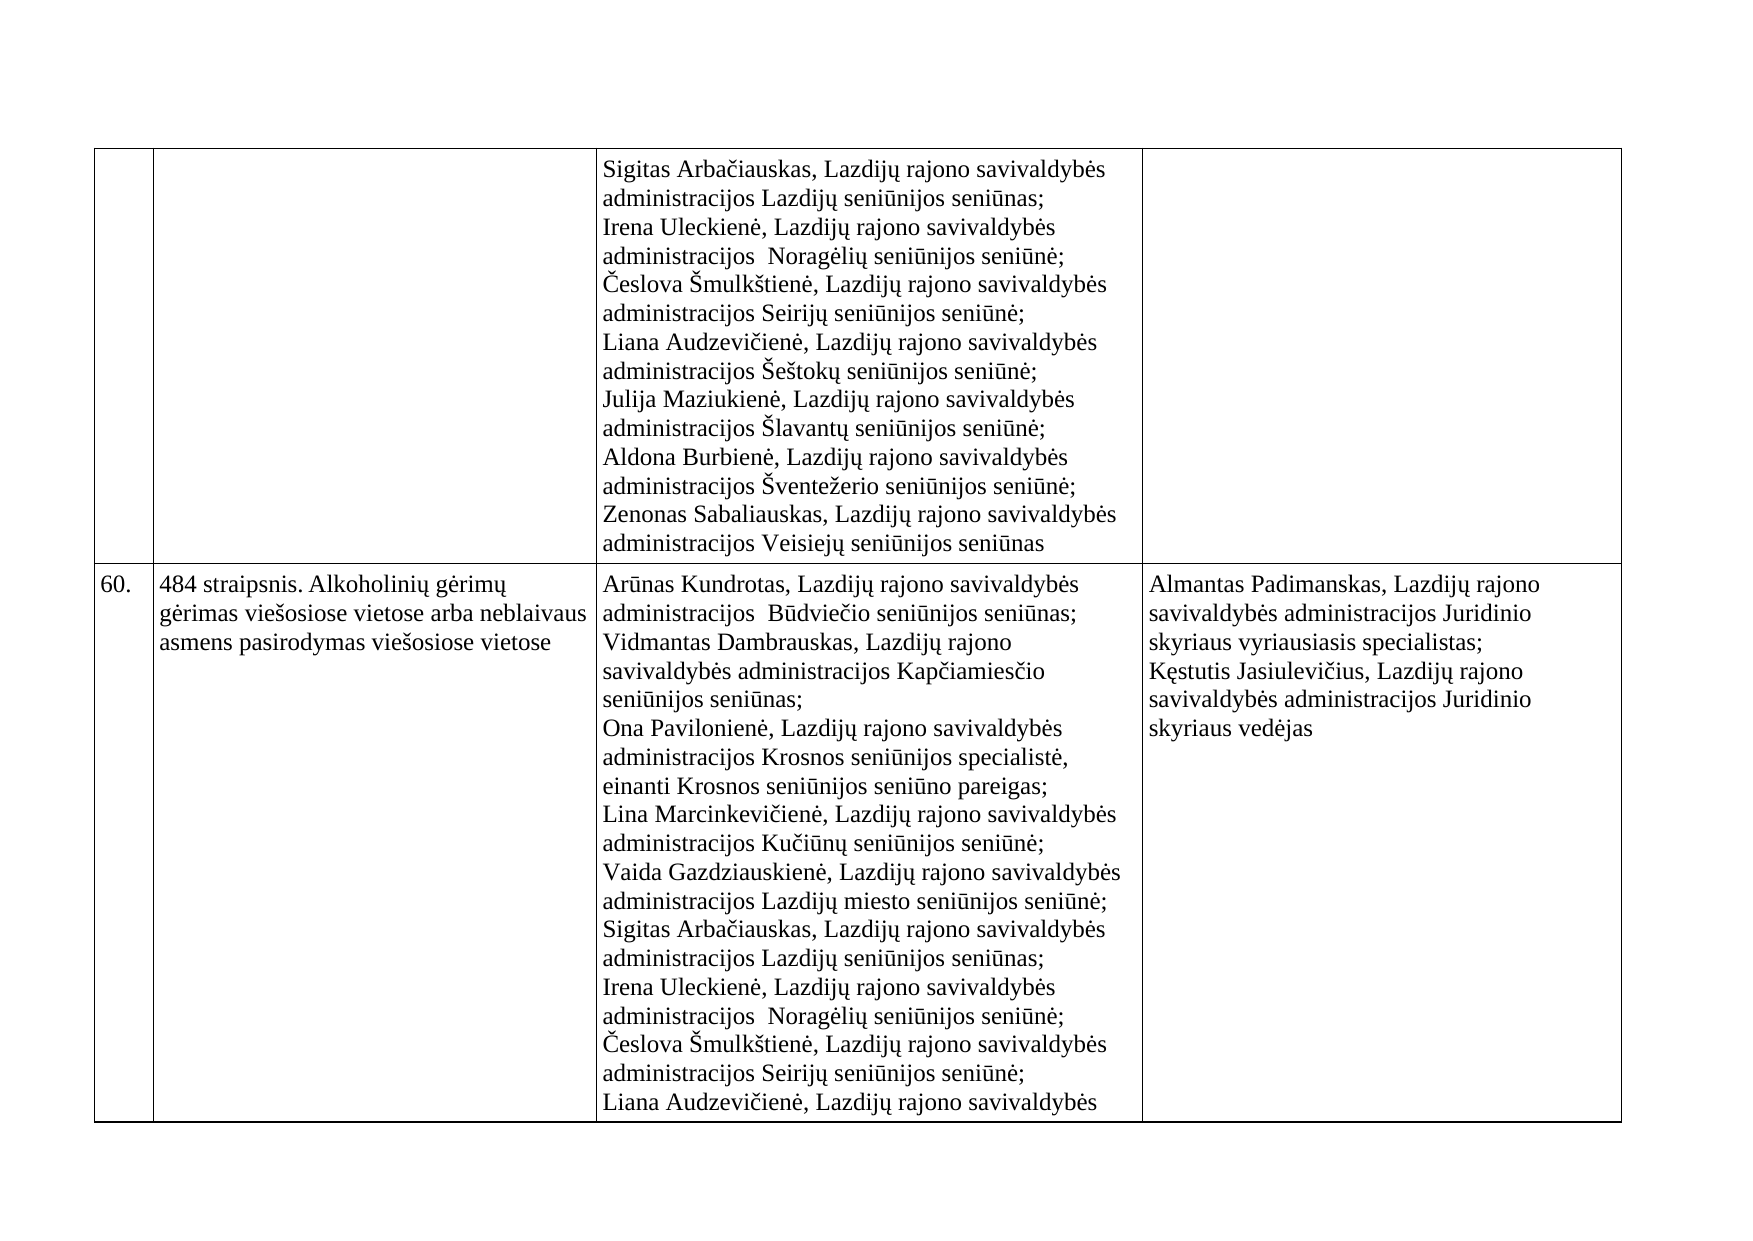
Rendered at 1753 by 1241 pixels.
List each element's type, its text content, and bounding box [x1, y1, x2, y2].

table_cell Almantas Padimanskas, Lazdijų rajono savivaldybės administracijos Juridinio skyriaus vyriausiasis specialistas; Kęstutis Jasiulevičius, Lazdijų rajono savivaldybės administracijos Juridinio skyriaus vedėjas [1143, 564, 1621, 1121]
table_cell [154, 149, 596, 563]
table_cell Sigitas Arbačiauskas, Lazdijų rajono savivaldybės administracijos Lazdijų seniūnijos seniūnas; Irena Uleckienė, Lazdijų rajono savivaldybės administracijos Noragėlių seniūnijos seniūnė; Česlova Šmulkštienė, Lazdijų rajono savivaldybės administracijos Seirijų seniūnijos seniūnė; Liana Audzevičienė, Lazdijų rajono savivaldybės administracijos Šeštokų seniūnijos seniūnė; Julija Maziukienė, Lazdijų rajono savivaldybės administracijos Šlavantų seniūnijos seniūnė; Aldona Burbienė, Lazdijų rajono savivaldybės administracijos Šventežerio seniūnijos seniūnė; Zenonas Sabaliauskas, Lazdijų rajono savivaldybės administracijos Veisiejų seniūnijos seniūnas [597, 149, 1142, 563]
table_cell 60. [95, 564, 153, 1121]
table_cell Arūnas Kundrotas, Lazdijų rajono savivaldybės administracijos Būdviečio seniūnijos seniūnas; Vidmantas Dambrauskas, Lazdijų rajono savivaldybės administracijos Kapčiamiesčio seniūnijos seniūnas; Ona Pavilonienė, Lazdijų rajono savivaldybės administracijos Krosnos seniūnijos specialistė, einanti Krosnos seniūnijos seniūno pareigas; Lina Marcinkevičienė, Lazdijų rajono savivaldybės administracijos Kučiūnų seniūnijos seniūnė; Vaida Gazdziauskienė, Lazdijų rajono savivaldybės administracijos Lazdijų miesto seniūnijos seniūnė; Sigitas Arbačiauskas, Lazdijų rajono savivaldybės administracijos Lazdijų seniūnijos seniūnas; Irena Uleckienė, Lazdijų rajono savivaldybės administracijos Noragėlių seniūnijos seniūnė; Česlova Šmulkštienė, Lazdijų rajono savivaldybės administracijos Seirijų seniūnijos seniūnė; Liana Audzevičienė, Lazdijų rajono savivaldybės [597, 564, 1142, 1121]
table_cell [95, 149, 153, 563]
table_cell [1143, 149, 1621, 563]
table_cell 484 straipsnis. Alkoholinių gėrimų gėrimas viešosiose vietose arba neblaivaus asmens pasirodymas viešosiose vietose [154, 564, 596, 1121]
